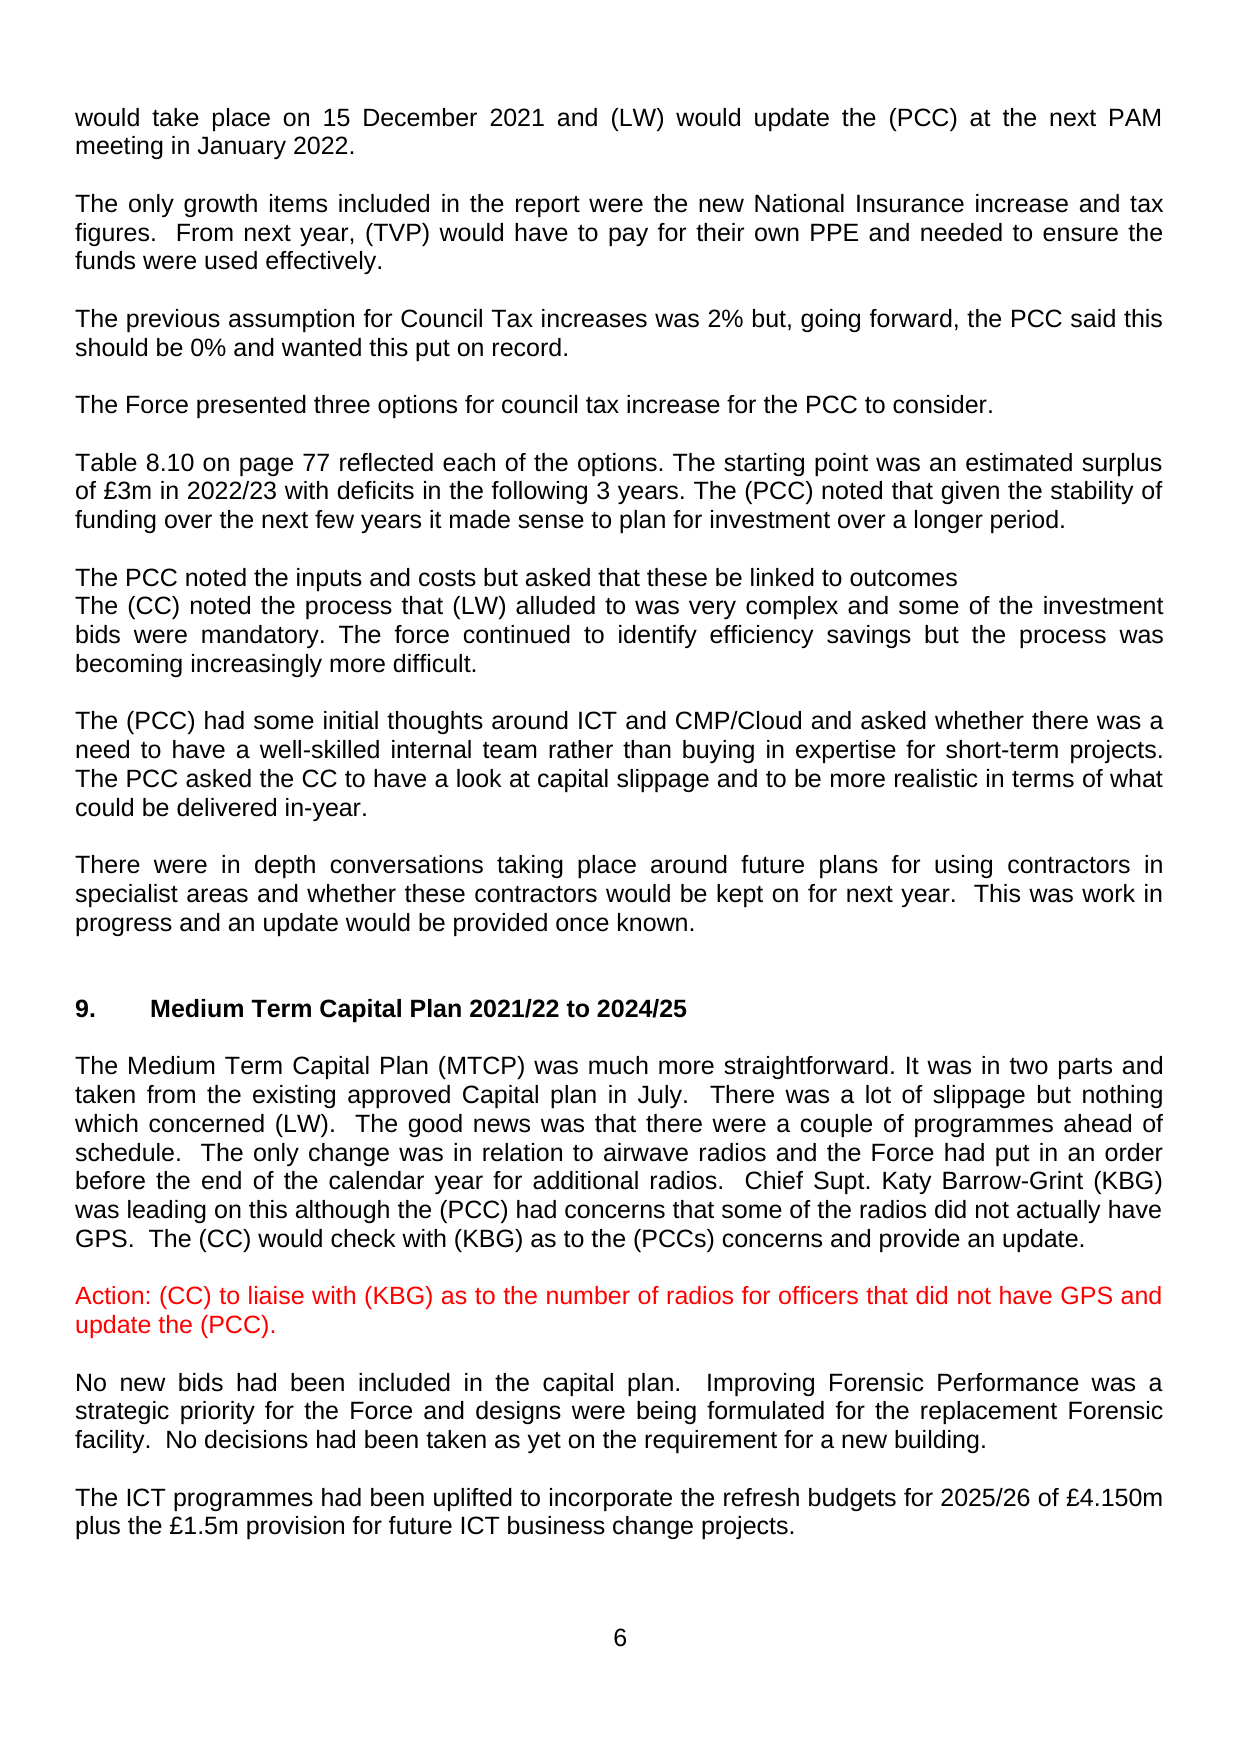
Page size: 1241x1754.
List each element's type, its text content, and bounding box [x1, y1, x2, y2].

text The (PCC) had some initial thoughts around ICT and CMP/Cloud and asked whether there was a need to have a well-skilled internal team rather than buying in expertise for short-term projects. The PCC asked the CC to have a look at capital slippage and to be more realistic in terms of what could be delivered in-year. [75, 706, 1165, 821]
text Action: (CC) to liaise with (KBG) as to the number of radios for officers that did not have GPS and update the (PCC). [75, 1281, 1165, 1339]
text 9. Medium Term Capital Plan 2021/22 to 2024/25 [75, 994, 1165, 1022]
text The ICT programmes had been uplifted to incorporate the refresh budgets for 2025/26 of £4.150m plus the £1.5m provision for future ICT business change projects. [75, 1482, 1165, 1540]
text The (CC) noted the process that (LW) alluded to was very complex and some of the investment bids were mandatory. The force continued to identify efficiency savings but the process was becoming increasingly more difficult. [75, 591, 1165, 677]
text The Medium Term Capital Plan (MTCP) was much more straightforward. It was in two parts and taken from the existing approved Capital plan in July. There was a lot of slippage but nothing which concerned (LW). The good news was that there were a couple of programmes ahead of schedule. The only change was in relation to airwave radios and the Force had put in an order before the end of the calendar year for additional radios. Chief Supt. Katy Barrow-Grint (KBG) was leading on this although the (PCC) had concerns that some of the radios did not actually have GPS. The (CC) would check with (KBG) as to the (PCCs) concerns and provide an update. [75, 1051, 1165, 1252]
text The PCC noted the inputs and costs but asked that these be linked to outcomes [75, 562, 1165, 591]
text would take place on 15 December 2021 and (LW) would update the (PCC) at the next PAM meeting in January 2022. [75, 102, 1165, 160]
text The only growth items included in the report were the new National Insurance increase and tax figures. From next year, (TVP) would have to pay for their own PPE and needed to ensure the funds were used effectively. [75, 189, 1165, 275]
text No new bids had been included in the capital plan. Improving Forensic Performance was a strategic priority for the Force and designs were being formulated for the replacement Forensic facility. No decisions had been taken as yet on the requirement for a new building. [75, 1367, 1165, 1454]
text The Force presented three options for council tax increase for the PCC to consider. [75, 390, 1165, 419]
text Table 8.10 on page 77 reflected each of the options. The starting point was an estimated surplus of £3m in 2022/23 with deficits in the following 3 years. The (PCC) noted that given the stability of funding over the next few years it made sense to plan for investment over a longer period. [75, 447, 1165, 534]
text The previous assumption for Council Tax increases was 2% but, going forward, the PCC said this should be 0% and wanted this put on record. [75, 304, 1165, 361]
text There were in depth conversations taking place around future plans for using contractors in specialist areas and whether these contractors would be kept on for next year. This was work in progress and an update would be provided once known. [75, 850, 1165, 936]
